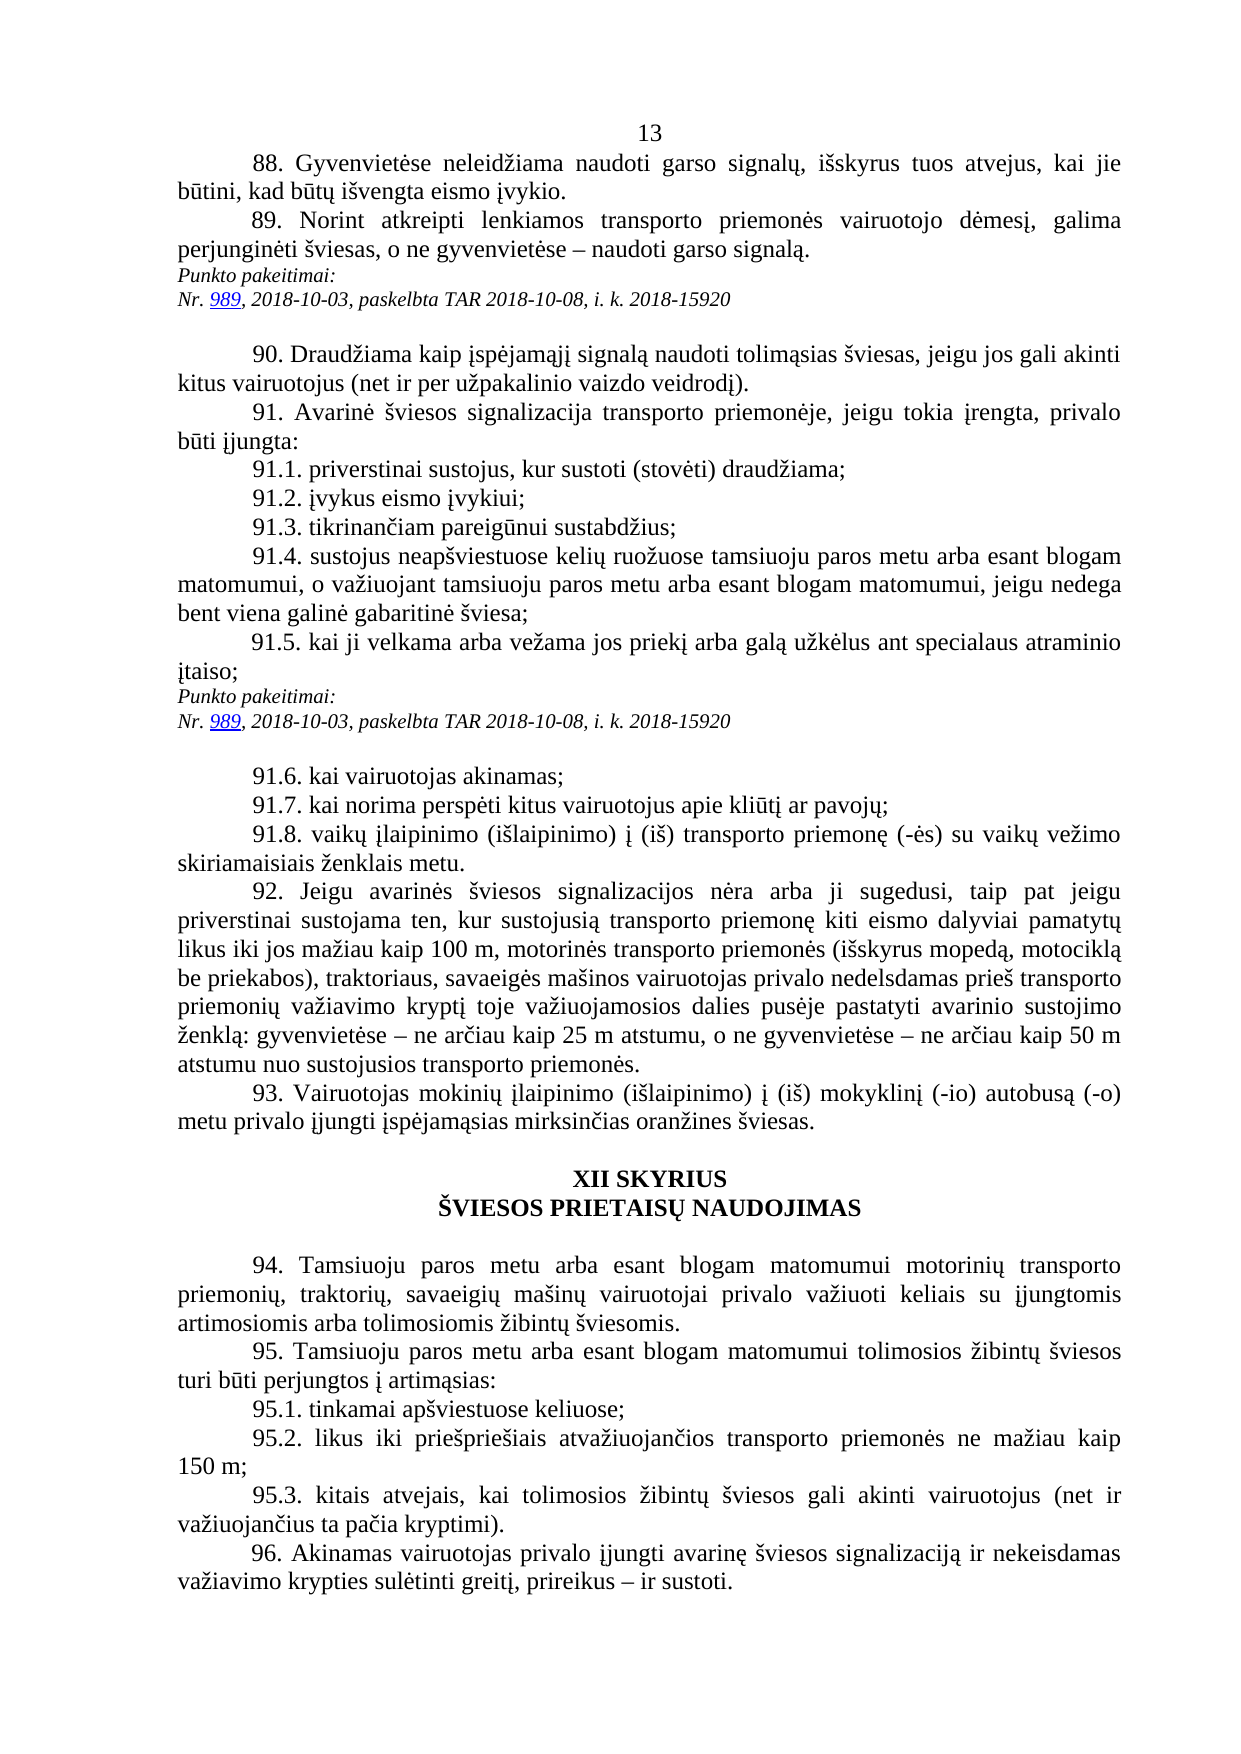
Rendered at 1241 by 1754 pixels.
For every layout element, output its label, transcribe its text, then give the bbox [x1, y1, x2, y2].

text 91.4. sustojus neapšviestuose kelių ruožuose tamsiuoju paros metu arba esant blogam matomumui, o važiuojant tamsiuoju paros metu arba esant blogam matomumui, jeigu nedega bent viena galinė gabaritinė šviesa; [177, 541, 1122, 627]
text ŠVIESOS PRIETAISŲ NAUDOJIMAS [177, 1193, 1122, 1221]
text 95.3. kitais atvejais, kai tolimosios žibintų šviesos gali akinti vairuotojus (net ir važiuojančius ta pačia kryptimi). [177, 1480, 1122, 1538]
text 95. Tamsiuoju paros metu arba esant blogam matomumui tolimosios žibintų šviesos turi būti perjungtos į artimąsias: [177, 1336, 1122, 1394]
text 90. Draudžiama kaip įspėjamąjį signalą naudoti tolimąsias šviesas, jeigu jos gali akinti kitus vairuotojus (net ir per užpakalinio vaizdo veidrodį). [177, 339, 1122, 397]
text Nr. 989, 2018-10-03, paskelbta TAR 2018-10-08, i. k. 2018-15920 [177, 708, 1122, 733]
text 92. Jeigu avarinės šviesos signalizacijos nėra arba ji sugedusi, taip pat jeigu priverstinai sustojama ten, kur sustojusią transporto priemonę kiti eismo dalyviai pamatytų likus iki jos mažiau kaip 100 m, motorinės transporto priemonės (išskyrus mopedą, motociklą be priekabos), traktoriaus, savaeigės mašinos vairuotojas privalo nedelsdamas prieš transporto priemonių važiavimo kryptį toje važiuojamosios dalies pusėje pastatyti avarinio sustojimo ženklą: gyvenvietėse – ne arčiau kaip 25 m atstumu, o ne gyvenvietėse – ne arčiau kaip 50 m atstumu nuo sustojusios transporto priemonės. [177, 876, 1122, 1078]
text 91.6. kai vairuotojas akinamas; [177, 761, 1122, 790]
text 88. Gyvenvietėse neleidžiama naudoti garso signalų, išskyrus tuos atvejus, kai jie būtini, kad būtų išvengta eismo įvykio. [177, 148, 1122, 205]
text 95.1. tinkamai apšviestuose keliuose; [177, 1394, 1122, 1423]
text 96. Akinamas vairuotojas privalo įjungti avarinę šviesos signalizaciją ir nekeisdamas važiavimo krypties sulėtinti greitį, prireikus – ir sustoti. [177, 1538, 1122, 1595]
text 91.8. vaikų įlaipinimo (išlaipinimo) į (iš) transporto priemonę (-ės) su vaikų vežimo skiriamaisiais ženklais metu. [177, 819, 1122, 876]
text 94. Tamsiuoju paros metu arba esant blogam matomumui motorinių transporto priemonių, traktorių, savaeigių mašinų vairuotojai privalo važiuoti keliais su įjungtomis artimosiomis arba tolimosiomis žibintų šviesomis. [177, 1250, 1122, 1336]
text 91.1. priverstinai sustojus, kur sustoti (stovėti) draudžiama; [177, 454, 1122, 483]
text Nr. 989, 2018-10-03, paskelbta TAR 2018-10-08, i. k. 2018-15920 [177, 287, 1122, 311]
text 91.3. tikrinančiam pareigūnui sustabdžius; [177, 512, 1122, 541]
text 93. Vairuotojas mokinių įlaipinimo (išlaipinimo) į (iš) mokyklinį (-io) autobusą (-o) metu privalo įjungti įspėjamąsias mirksinčias oranžines šviesas. [177, 1078, 1122, 1135]
text 91.2. įvykus eismo įvykiui; [177, 483, 1122, 512]
text XII SKYRIUS [177, 1164, 1122, 1193]
text 91. Avarinė šviesos signalizacija transporto priemonėje, jeigu tokia įrengta, privalo būti įjungta: [177, 397, 1122, 454]
text 95.2. likus iki priešpriešiais atvažiuojančios transporto priemonės ne mažiau kaip 150 m; [177, 1423, 1122, 1480]
text Punkto pakeitimai: [177, 263, 1122, 287]
text 91.7. kai norima perspėti kitus vairuotojus apie kliūtį ar pavojų; [177, 790, 1122, 819]
text 91.5. kai ji velkama arba vežama jos priekį arba galą užkėlus ant specialaus atraminio įtaiso; [177, 627, 1122, 684]
text 89. Norint atkreipti lenkiamos transporto priemonės vairuotojo dėmesį, galima perjunginėti šviesas, o ne gyvenvietėse – naudoti garso signalą. [177, 205, 1122, 263]
text Punkto pakeitimai: [177, 684, 1122, 708]
